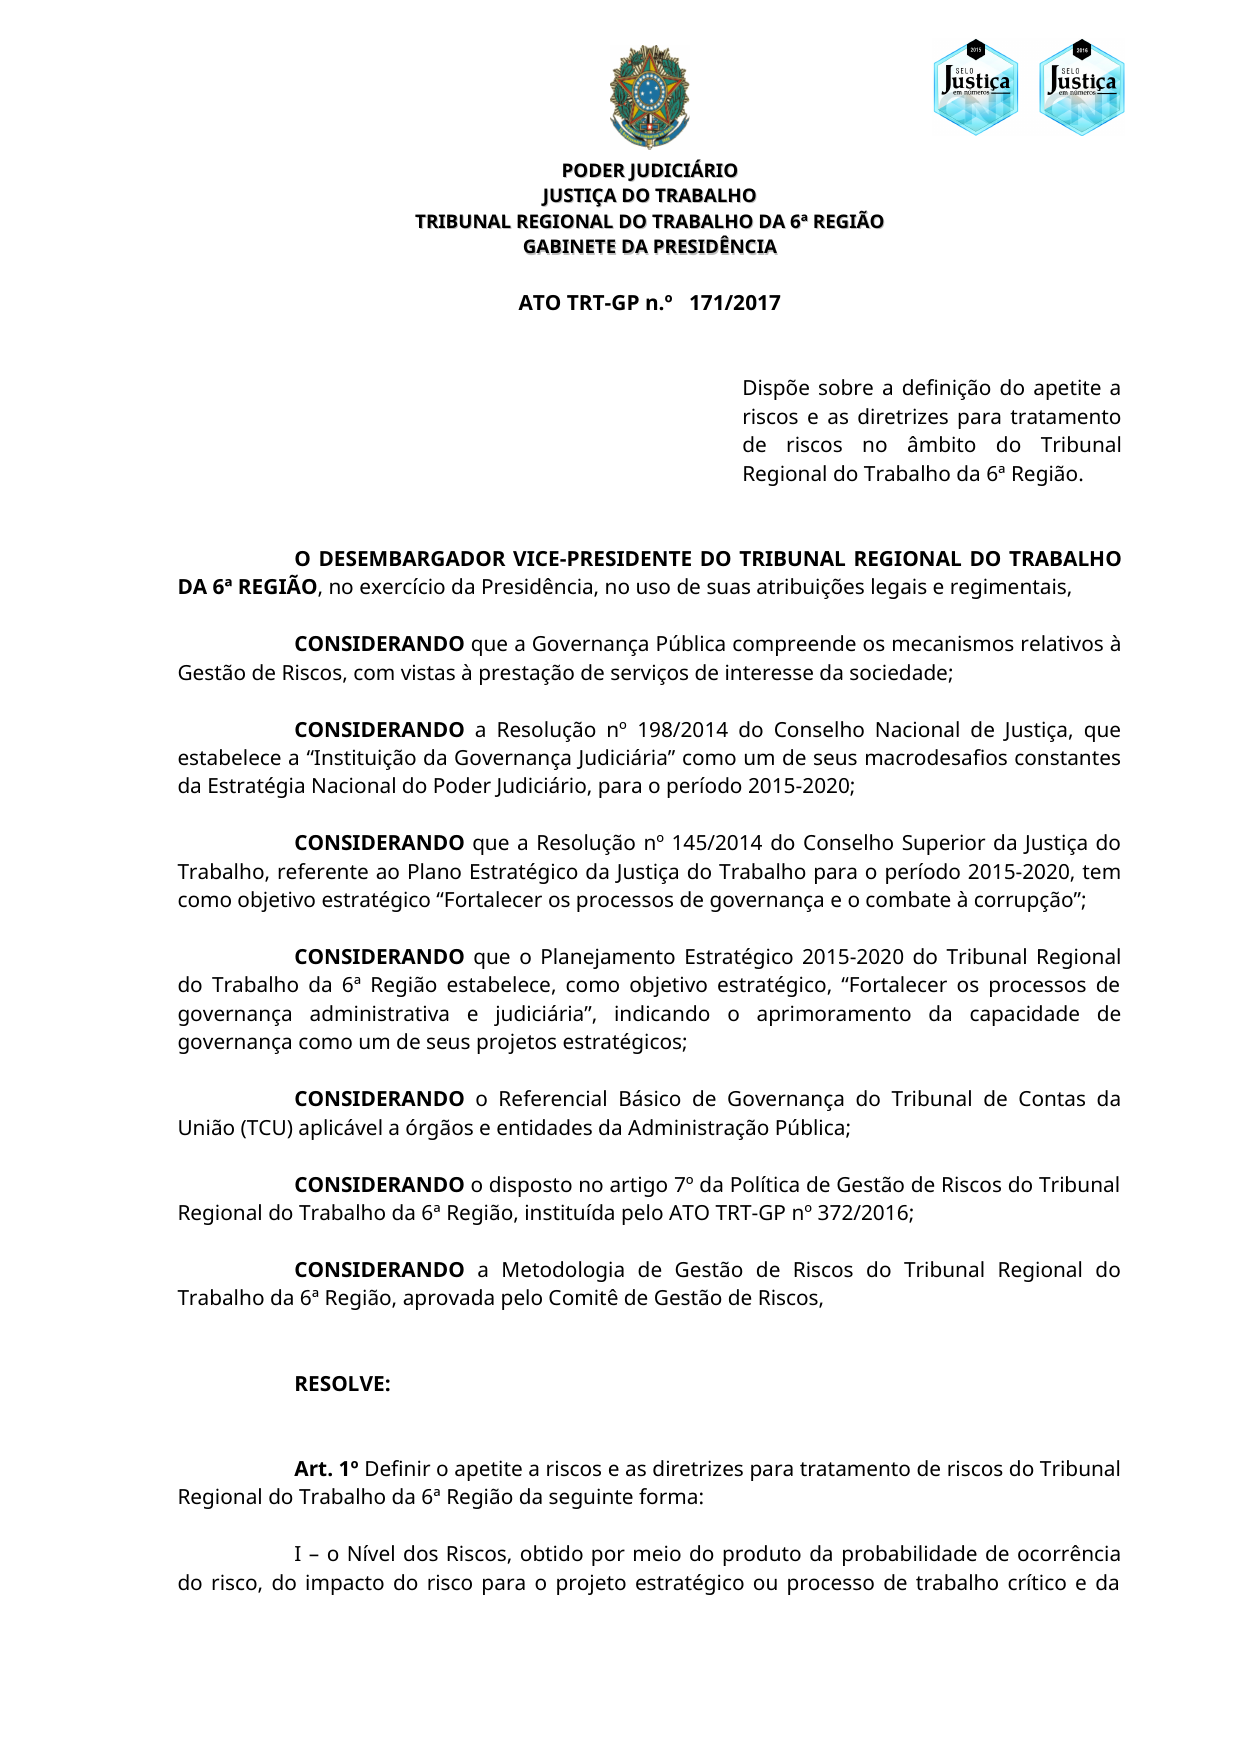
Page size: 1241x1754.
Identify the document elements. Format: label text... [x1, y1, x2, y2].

text CONSIDERANDO que a Governança Pública compreende os mecanismos relativos à Gestão de Riscos, com vistas à prestação de serviços de interesse da sociedade; [177, 629, 1122, 686]
picture [610, 45, 690, 150]
text CONSIDERANDO que a Resolução nº 145/2014 do Conselho Superior da Justiça do Trabalho, referente ao Plano Estratégico da Justiça do Trabalho para o período 2015-2020, tem como objetivo estratégico “Fortalecer os processos de governança e o combate à corrupção”; [177, 828, 1122, 914]
text CONSIDERANDO a Resolução nº 198/2014 do Conselho Nacional de Justiça, que estabelece a “Instituição da Governança Judiciária” como um de seus macrodesafios constantes da Estratégia Nacional do Poder Judiciário, para o período 2015-2020; [177, 715, 1122, 800]
text Art. 1º Definir o apetite a riscos e as diretrizes para tratamento de riscos do Tribunal Regional do Trabalho da 6ª Região da seguinte forma: [177, 1454, 1122, 1511]
picture [932, 38, 1125, 136]
text I – o Nível dos Riscos, obtido por meio do produto da probabilidade de ocorrência do risco, do impacto do risco para o projeto estratégico ou processo de trabalho crítico e da [177, 1539, 1122, 1596]
text CONSIDERANDO que o Planejamento Estratégico 2015-2020 do Tribunal Regional do Trabalho da 6ª Região estabelece, como objetivo estratégico, “Fortalecer os processos de governança administrativa e judiciária”, indicando o aprimoramento da capacidade de governança como um de seus projetos estratégicos; [177, 942, 1122, 1056]
text CONSIDERANDO o Referencial Básico de Governança do Tribunal de Contas da União (TCU) aplicável a órgãos e entidades da Administração Pública; [177, 1084, 1122, 1141]
text CONSIDERANDO a Metodologia de Gestão de Riscos do Tribunal Regional do Trabalho da 6ª Região, aprovada pelo Comitê de Gestão de Riscos, [177, 1255, 1122, 1312]
text Dispõe sobre a definição do apetite a riscos e as diretrizes para tratamento de riscos no âmbito do Tribunal Regional do Trabalho da 6ª Região. [742, 373, 1122, 487]
text CONSIDERANDO o disposto no artigo 7º da Política de Gestão de Riscos do Tribunal Regional do Trabalho da 6ª Região, instituída pelo ATO TRT-GP nº 372/2016; [177, 1170, 1122, 1227]
text ATO TRT-GP n.º 171/2017 [177, 288, 1122, 317]
text RESOLVE: [177, 1369, 1122, 1397]
text O DESEMBARGADOR VICE-PRESIDENTE DO TRIBUNAL REGIONAL DO TRABALHO DA 6ª REGIÃO, no exercício da Presidência, no uso de suas atribuições legais e regimentais, [177, 544, 1122, 601]
